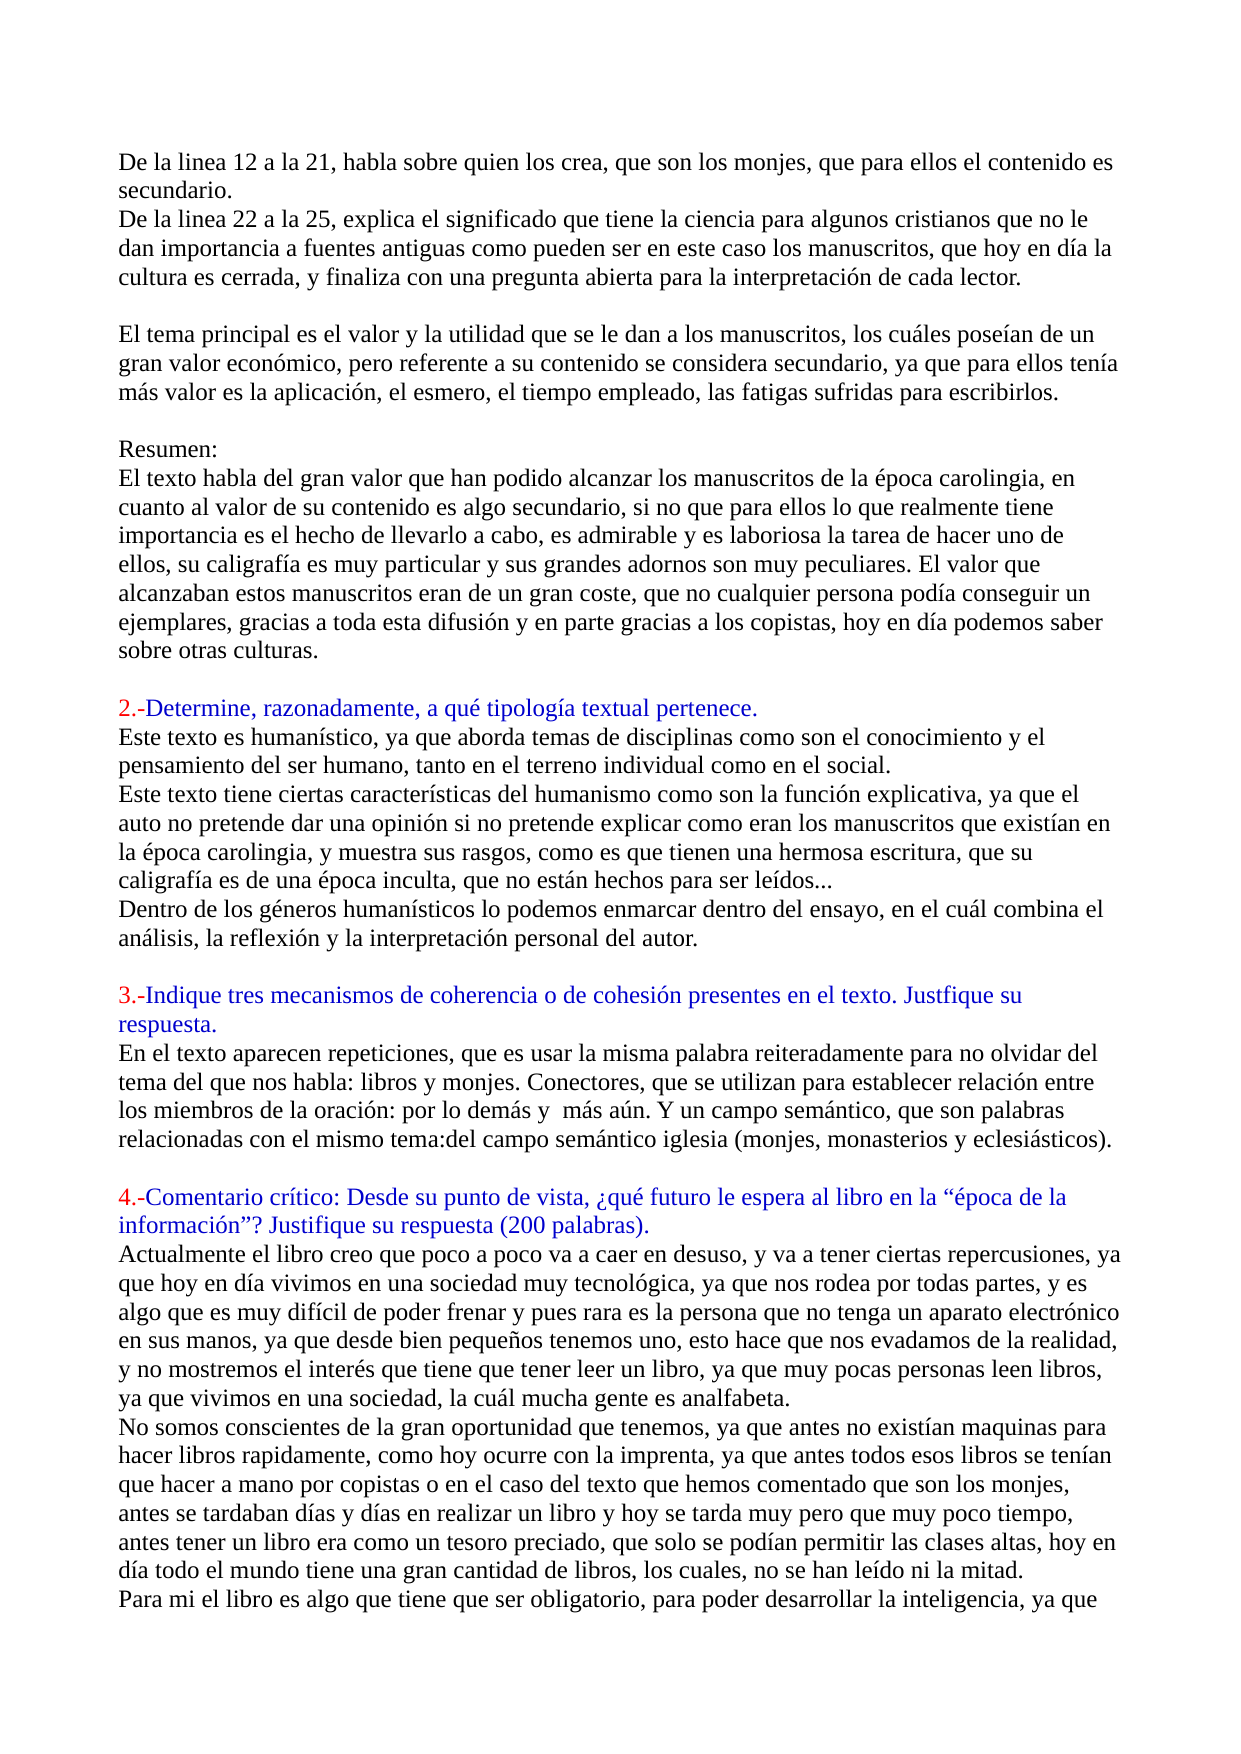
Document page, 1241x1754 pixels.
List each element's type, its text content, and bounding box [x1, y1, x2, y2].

text De la linea 12 a la 21, habla sobre quien los crea, que son los monjes, que para ellos el contenido es secundario. [118, 147, 1122, 204]
text Para mi el libro es algo que tiene que ser obligatorio, para poder desarrollar la inteligencia, ya que [118, 1584, 1122, 1613]
text Dentro de los géneros humanísticos lo podemos enmarcar dentro del ensayo, en el cuál combina el análisis, la reflexión y la interpretación personal del autor. [118, 894, 1122, 952]
text El tema principal es el valor y la utilidad que se le dan a los manuscritos, los cuáles poseían de un gran valor económico, pero referente a su contenido se considera secundario, ya que para ellos tenía más valor es la aplicación, el esmero, el tiempo empleado, las fatigas sufridas para escribirlos. [118, 319, 1122, 406]
text 4.-Comentario crítico: Desde su punto de vista, ¿qué futuro le espera al libro en la “época de la información”? Justifique su respuesta (200 palabras). [118, 1182, 1122, 1239]
text 3.-Indique tres mecanismos de coherencia o de cohesión presentes en el texto. Justfique su respuesta. [118, 981, 1122, 1038]
text Este texto es humanístico, ya que aborda temas de disciplinas como son el conocimiento y el pensamiento del ser humano, tanto en el terreno individual como en el social. [118, 722, 1122, 779]
text En el texto aparecen repeticiones, que es usar la misma palabra reiteradamente para no olvidar del tema del que nos habla: libros y monjes. Conectores, que se utilizan para establecer relación entre los miembros de la oración: por lo demás y más aún. Y un campo semántico, que son palabras relacionadas con el mismo tema:del campo semántico iglesia (monjes, monasterios y eclesiásticos). [118, 1038, 1122, 1153]
text 2.-Determine, razonadamente, a qué tipología textual pertenece. [118, 693, 1122, 722]
text Este texto tiene ciertas características del humanismo como son la función explicativa, ya que el auto no pretende dar una opinión si no pretende explicar como eran los manuscritos que existían en la época carolingia, y muestra sus rasgos, como es que tienen una hermosa escritura, que su caligrafía es de una época inculta, que no están hechos para ser leídos... [118, 779, 1122, 894]
text De la linea 22 a la 25, explica el significado que tiene la ciencia para algunos cristianos que no le dan importancia a fuentes antiguas como pueden ser en este caso los manuscritos, que hoy en día la cultura es cerrada, y finaliza con una pregunta abierta para la interpretación de cada lector. [118, 204, 1122, 291]
text No somos conscientes de la gran oportunidad que tenemos, ya que antes no existían maquinas para hacer libros rapidamente, como hoy ocurre con la imprenta, ya que antes todos esos libros se tenían que hacer a mano por copistas o en el caso del texto que hemos comentado que son los monjes, antes se tardaban días y días en realizar un libro y hoy se tarda muy pero que muy poco tiempo, antes tener un libro era como un tesoro preciado, que solo se podían permitir las clases altas, hoy en día todo el mundo tiene una gran cantidad de libros, los cuales, no se han leído ni la mitad. [118, 1412, 1122, 1584]
text Resumen: El texto habla del gran valor que han podido alcanzar los manuscritos de la época carolingia, en cuanto al valor de su contenido es algo secundario, si no que para ellos lo que realmente tiene importancia es el hecho de llevarlo a cabo, es admirable y es laboriosa la tarea de hacer uno de ellos, su caligrafía es muy particular y sus grandes adornos son muy peculiares. El valor que alcanzaban estos manuscritos eran de un gran coste, que no cualquier persona podía conseguir un ejemplares, gracias a toda esta difusión y en parte gracias a los copistas, hoy en día podemos saber sobre otras culturas. [118, 434, 1122, 664]
text Actualmente el libro creo que poco a poco va a caer en desuso, y va a tener ciertas repercusiones, ya que hoy en día vivimos en una sociedad muy tecnológica, ya que nos rodea por todas partes, y es algo que es muy difícil de poder frenar y pues rara es la persona que no tenga un aparato electrónico en sus manos, ya que desde bien pequeños tenemos uno, esto hace que nos evadamos de la realidad, y no mostremos el interés que tiene que tener leer un libro, ya que muy pocas personas leen libros, ya que vivimos en una sociedad, la cuál mucha gente es analfabeta. [118, 1239, 1122, 1412]
